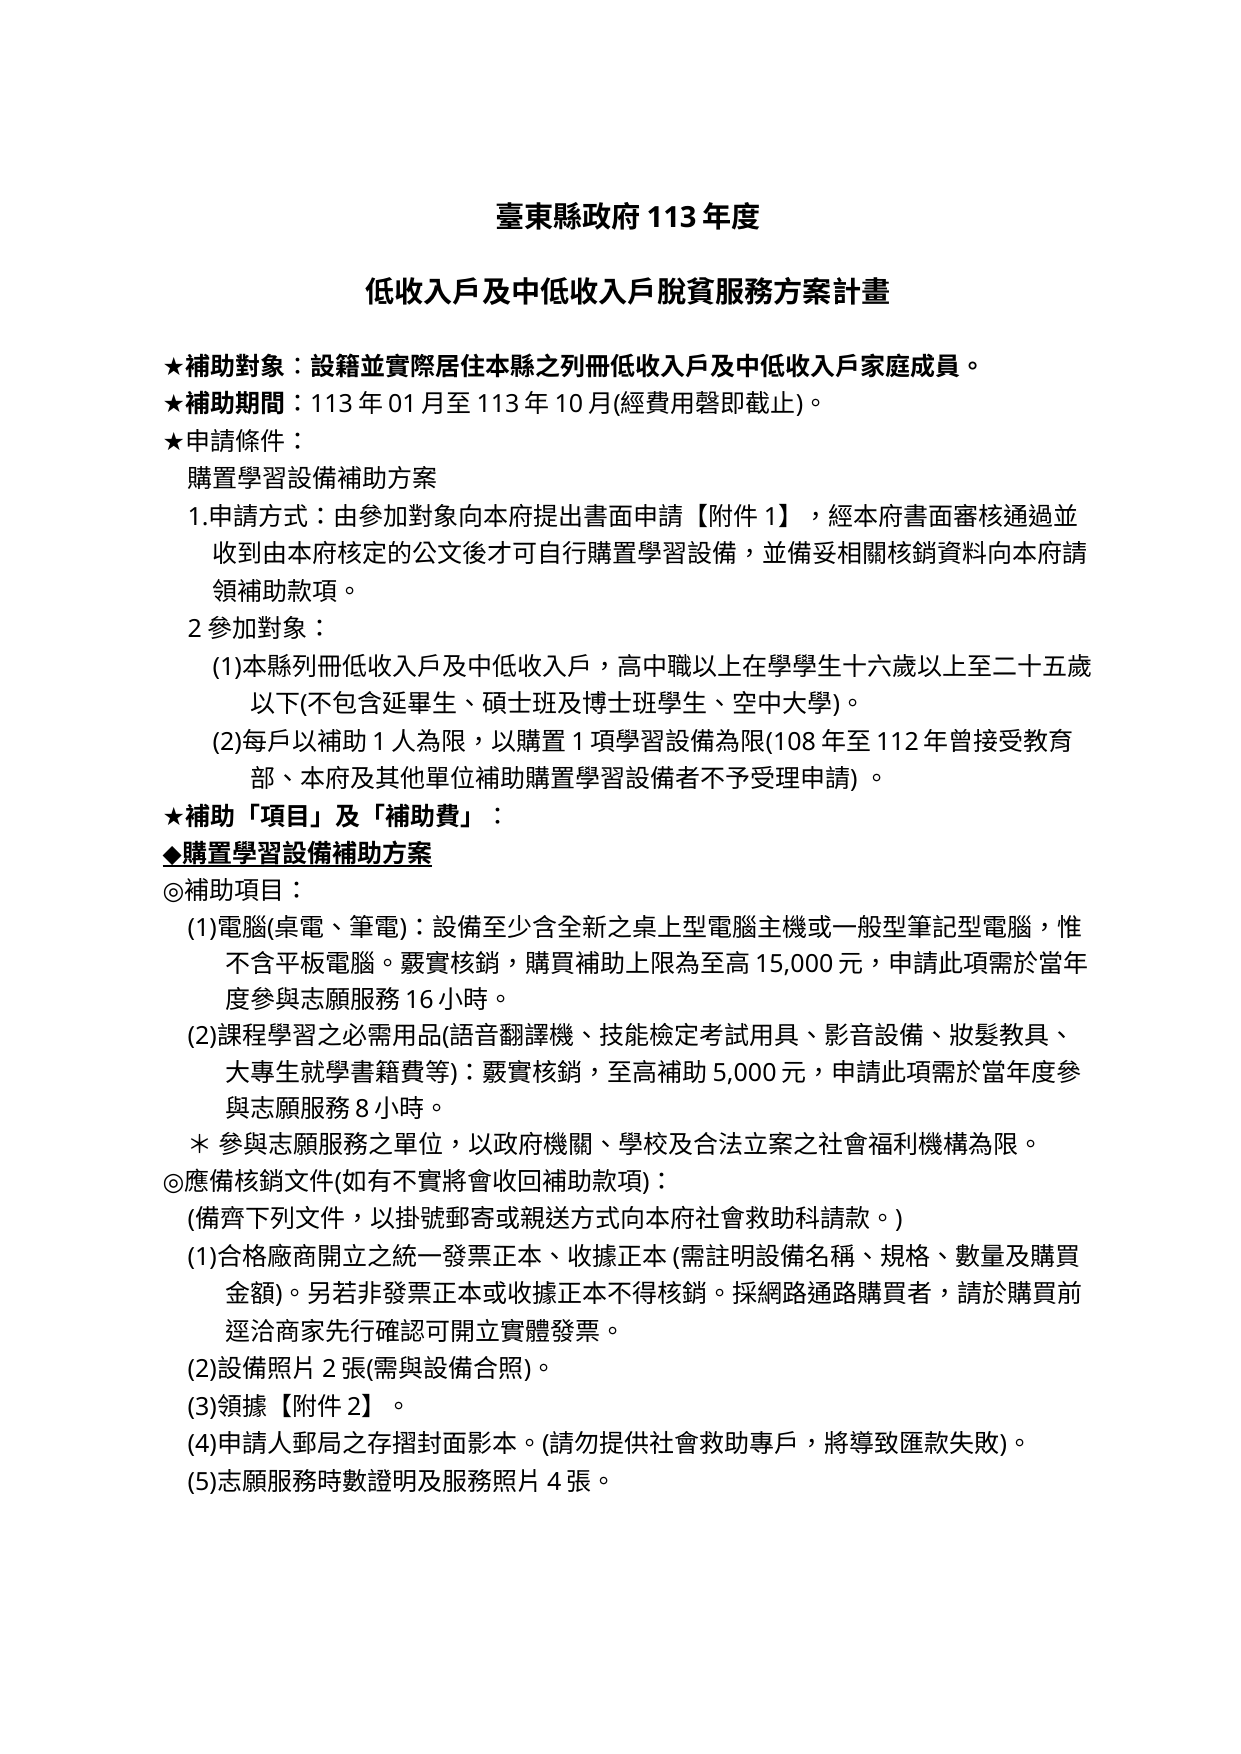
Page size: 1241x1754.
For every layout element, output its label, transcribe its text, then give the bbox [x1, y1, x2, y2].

text ◎應備核銷文件(如有不實將會收回補助款項)： [162, 1161, 1093, 1198]
text 購置學習設備補助方案 [187, 458, 1093, 496]
text (1)電腦(桌電、筆電)：設備至少含全新之桌上型電腦主機或一般型筆記型電腦，惟不含平板電腦。覈實核銷，購買補助上限為至高15,000元，申請此項需於當年度參與志願服務16小時。 [187, 907, 1093, 1016]
text (4)申請人郵局之存摺封面影本。(請勿提供社會救助專戶，將導致匯款失敗)。 [187, 1423, 1093, 1461]
text (1)本縣列冊低收入戶及中低收入戶，高中職以上在學學生十六歲以上至二十五歲以下(不包含延畢生、碩士班及博士班學生、空中大學)。 [212, 646, 1093, 721]
text (5)志願服務時數證明及服務照片4張。 [187, 1461, 1093, 1498]
text ★申請條件： [162, 421, 1093, 458]
text ★補助「項目」及「補助費」： [162, 796, 1093, 833]
text ★補助對象：設籍並實際居住本縣之列冊低收入戶及中低收入戶家庭成員。 [162, 346, 1093, 383]
text 臺東縣政府113年度 [162, 177, 1093, 252]
text (2)課程學習之必需用品(語音翻譯機、技能檢定考試用具、影音設備、妝髮教具、大專生就學書籍費等)：覈實核銷，至高補助5,000元，申請此項需於當年度參與志願服務8小時。 [187, 1016, 1093, 1124]
text (1)合格廠商開立之統一發票正本、收據正本 (需註明設備名稱、規格、數量及購買金額)。另若非發票正本或收據正本不得核銷。採網路通路購買者，請於購買前逕洽商家先行確認可開立實體發票。 [187, 1236, 1093, 1348]
text (備齊下列文件，以掛號郵寄或親送方式向本府社會救助科請款。) [187, 1198, 1093, 1236]
text ◎補助項目： [162, 871, 1093, 907]
text (2)每戶以補助1人為限，以購置1項學習設備為限(108年至112年曾接受教育部、本府及其他單位補助購置學習設備者不予受理申請) 。 [212, 721, 1093, 796]
text 1.申請方式：由參加對象向本府提出書面申請【附件1】，經本府書面審核通過並收到由本府核定的公文後才可自行購置學習設備，並備妥相關核銷資料向本府請領補助款項。 [187, 496, 1093, 608]
text (3)領據【附件2】。 [187, 1386, 1093, 1423]
text 低收入戶及中低收入戶脫貧服務方案計畫 [162, 252, 1093, 327]
text ＊ 參與志願服務之單位，以政府機關、學校及合法立案之社會福利機構為限。 [187, 1124, 1093, 1161]
text 2參加對象： [187, 608, 1093, 646]
text ◆購置學習設備補助方案 [162, 833, 1093, 871]
text (2)設備照片2張(需與設備合照)。 [187, 1348, 1093, 1386]
text ★補助期間：113年01月至113年10月(經費用磬即截止)。 [162, 383, 1093, 421]
